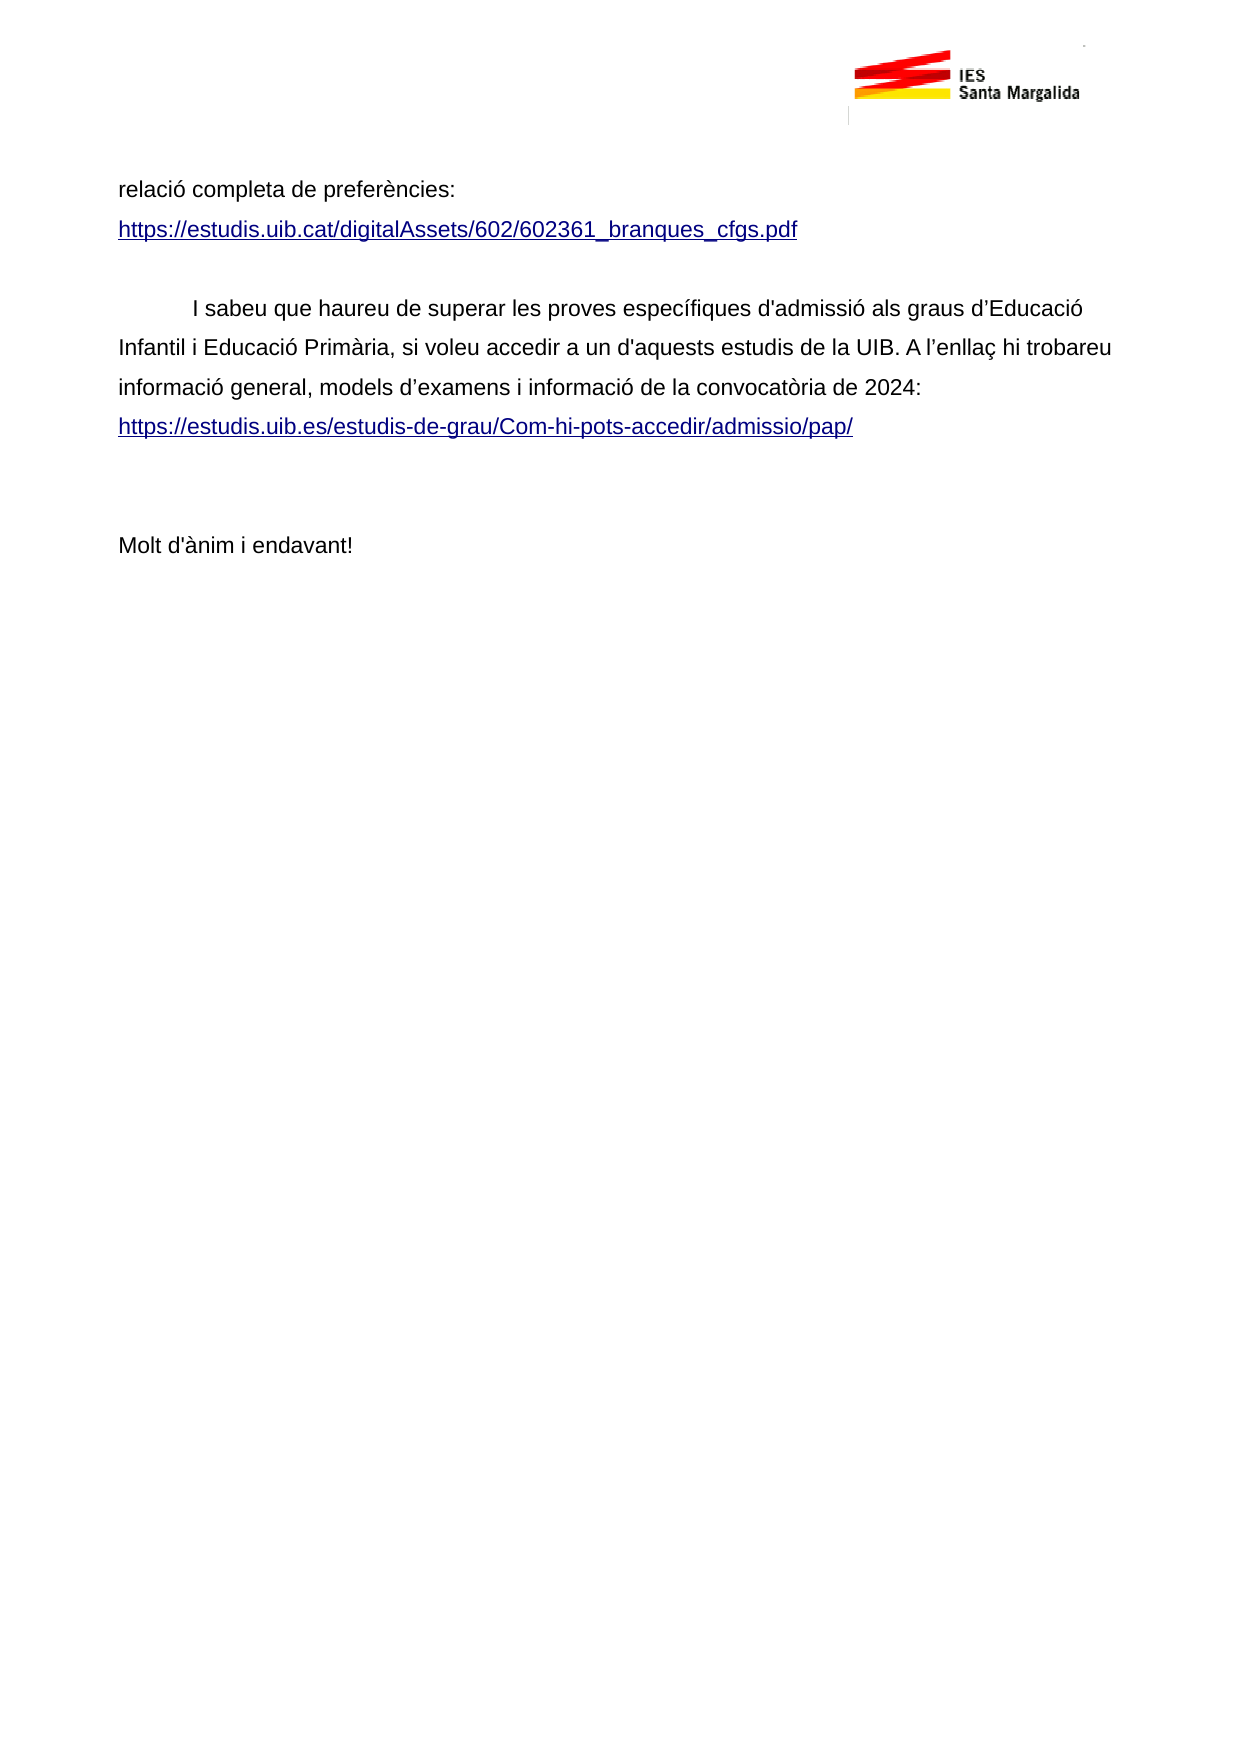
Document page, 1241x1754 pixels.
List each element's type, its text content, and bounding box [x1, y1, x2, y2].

text Molt d'ànim i endavant! [118, 532, 1122, 558]
text I sabeu que haureu de superar les proves específiques d'admissió als graus d’Educació Infantil i Educació Primària, si voleu accedir a un d'aquests estudis de la UIB. A l’enllaç hi trobareu informació general, models d’examens i informació de la convocatòria de 2024: [118, 295, 1122, 400]
text https://estudis.uib.cat/digitalAssets/602/602361_branques_cfgs.pdf [118, 216, 1122, 242]
picture [848, 41, 1086, 125]
text https://estudis.uib.es/estudis-de-grau/Com-hi-pots-accedir/admissio/pap/ [118, 413, 1122, 439]
text relació completa de preferències: [118, 176, 1122, 203]
